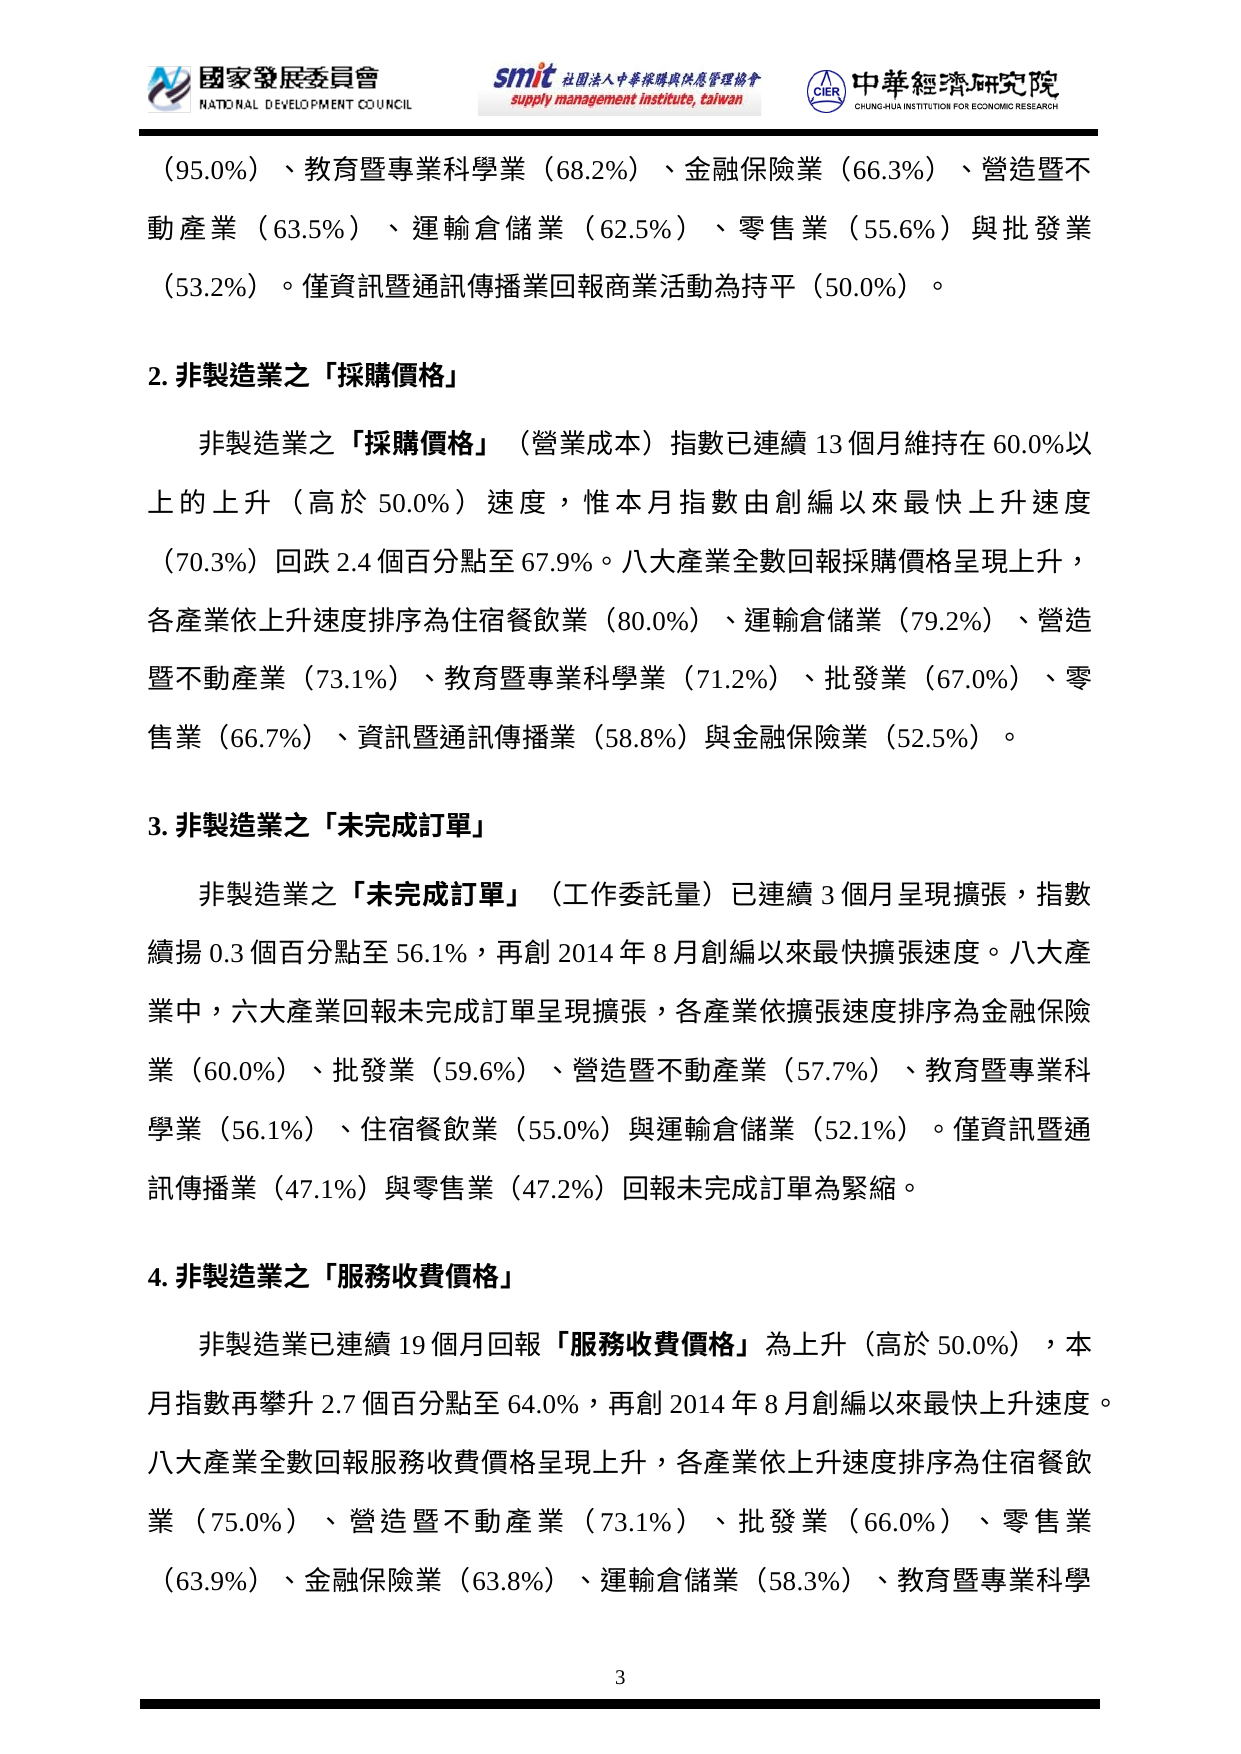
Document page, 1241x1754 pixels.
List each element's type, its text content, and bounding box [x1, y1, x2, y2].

picture [477, 60, 762, 116]
text （95.0%）、教育暨專業科學業（68.2%）、金融保險業（66.3%）、營造暨不動產業（63.5%）、運輸倉儲業（62.5%）、零售業（55.6%）與批發業（53.2%）。僅資訊暨通訊傳播業回報商業活動為持平（50.0%）。 [148, 148, 1092, 305]
picture [783, 53, 1092, 131]
text 3. 非製造業之「未完成訂單」 [148, 804, 1092, 843]
picture [147, 55, 437, 130]
text 非製造業之「未完成訂單」（工作委託量）已連續3個月呈現擴張，指數續揚0.3個百分點至56.1%，再創2014年8月創編以來最快擴張速度。八大產業中，六大產業回報未完成訂單呈現擴張，各產業依擴張速度排序為金融保險業（60.0%）、批發業（59.6%）、營造暨不動產業（57.7%）、教育暨專業科學業（56.1%）、住宿餐飲業（55.0%）與運輸倉儲業（52.1%）。僅資訊暨通訊傳播業（47.1%）與零售業（47.2%）回報未完成訂單為緊縮。 [148, 873, 1092, 1206]
text 非製造業之「採購價格」（營業成本）指數已連續13個月維持在60.0%以上的上升（高於50.0%）速度，惟本月指數由創編以來最快上升速度（70.3%）回跌2.4個百分點至67.9%。八大產業全數回報採購價格呈現上升，各產業依上升速度排序為住宿餐飲業（80.0%）、運輸倉儲業（79.2%）、營造暨不動產業（73.1%）、教育暨專業科學業（71.2%）、批發業（67.0%）、零售業（66.7%）、資訊暨通訊傳播業（58.8%）與金融保險業（52.5%）。 [148, 422, 1092, 755]
text 2. 非製造業之「採購價格」 [148, 353, 1092, 393]
text 非製造業已連續19個月回報「服務收費價格」為上升（高於50.0%），本月指數再攀升2.7個百分點至64.0%，再創2014年8月創編以來最快上升速度。八大產業全數回報服務收費價格呈現上升，各產業依上升速度排序為住宿餐飲業（75.0%）、營造暨不動產業（73.1%）、批發業（66.0%）、零售業（63.9%）、金融保險業（63.8%）、運輸倉儲業（58.3%）、教育暨專業科學業（55.6%）與資訊暨通訊傳播業（52.9%）。 [148, 1323, 1092, 1598]
text 4. 非製造業之「服務收費價格」 [148, 1255, 1092, 1294]
